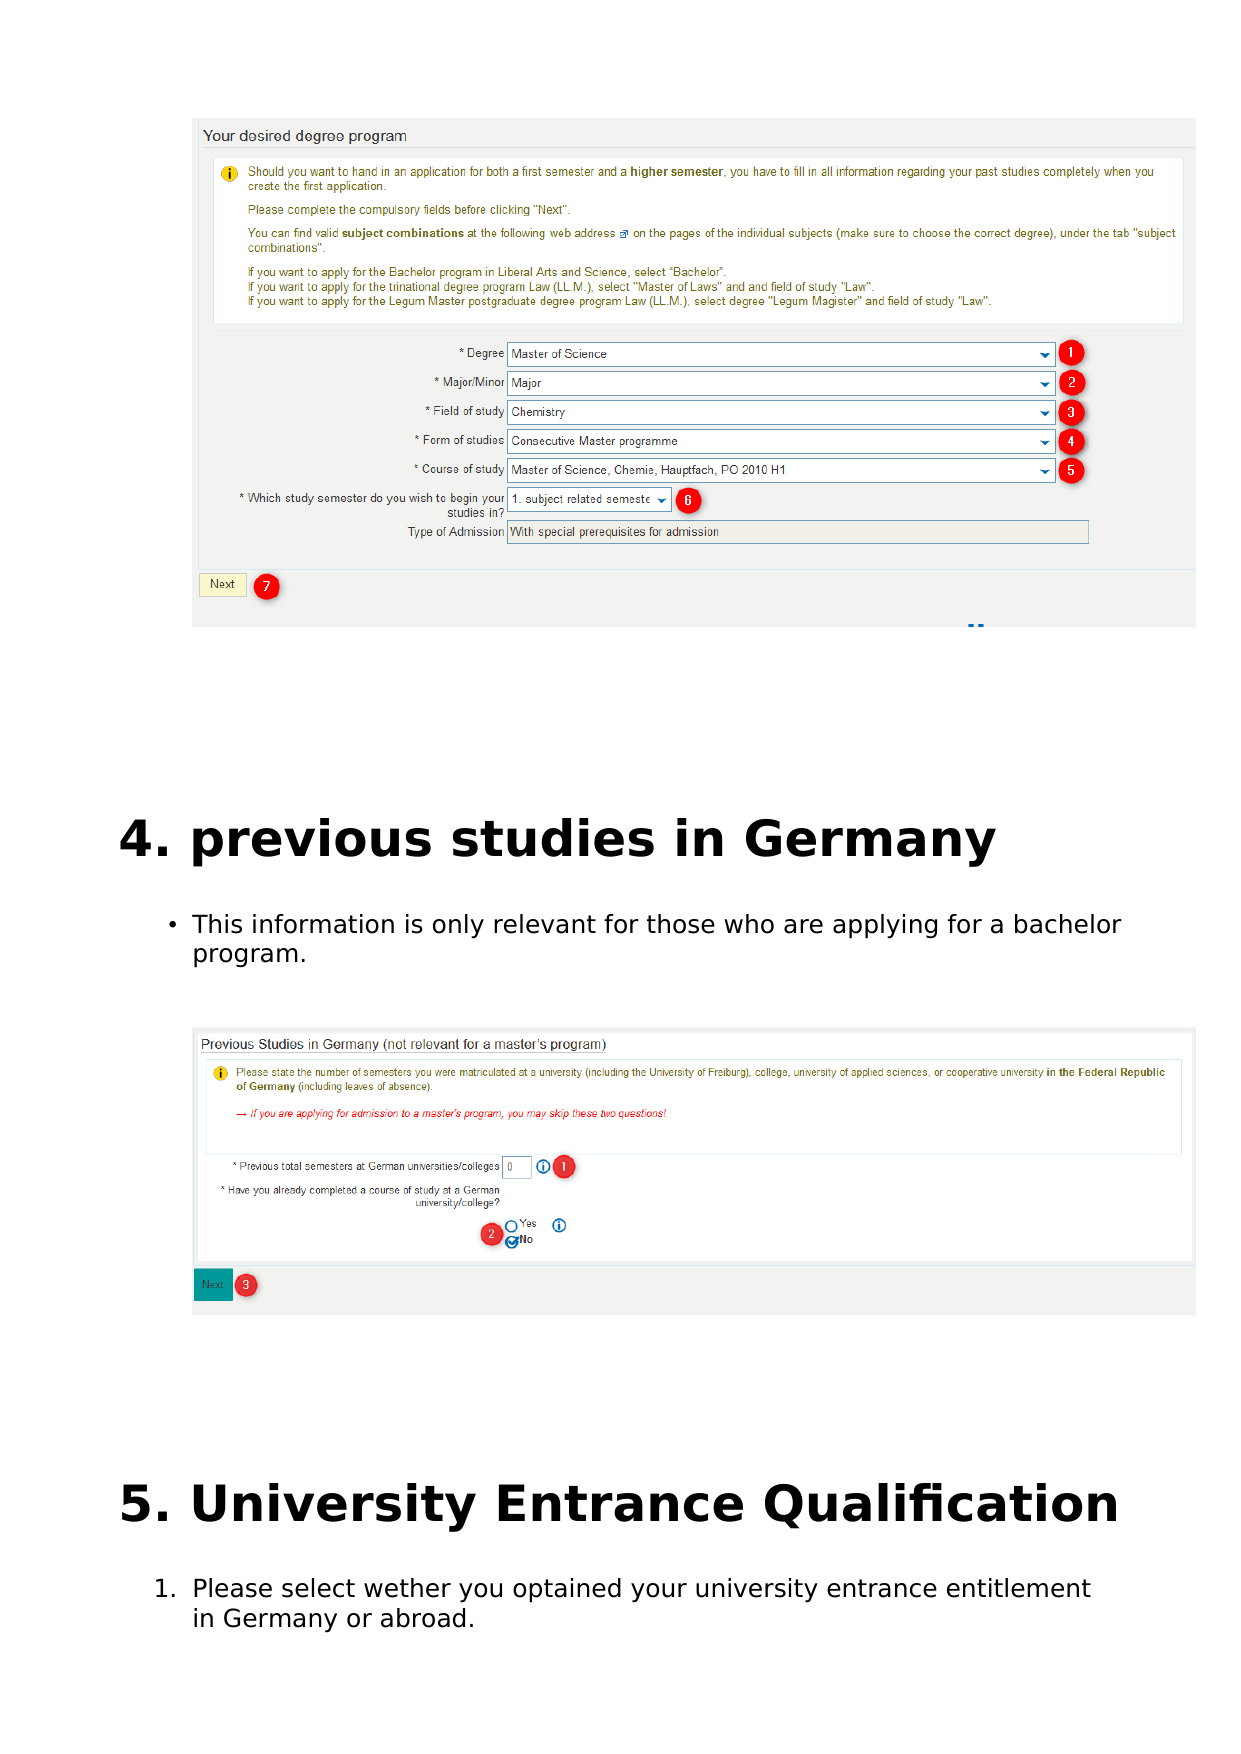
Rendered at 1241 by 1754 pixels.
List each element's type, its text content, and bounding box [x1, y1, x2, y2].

subtitle 4. previous studies in Germany [118, 810, 1122, 868]
list This information is only relevant for those who are applying for a bachelor program. [177, 910, 1122, 1320]
subtitle 5. University Entrance Qualification [118, 1474, 1122, 1533]
picture [192, 118, 1196, 627]
picture [192, 1027, 1196, 1315]
list [177, 118, 192, 626]
list Please select wether you optained your university entrance entitlement in Germany or abroad. [177, 1575, 1122, 1633]
